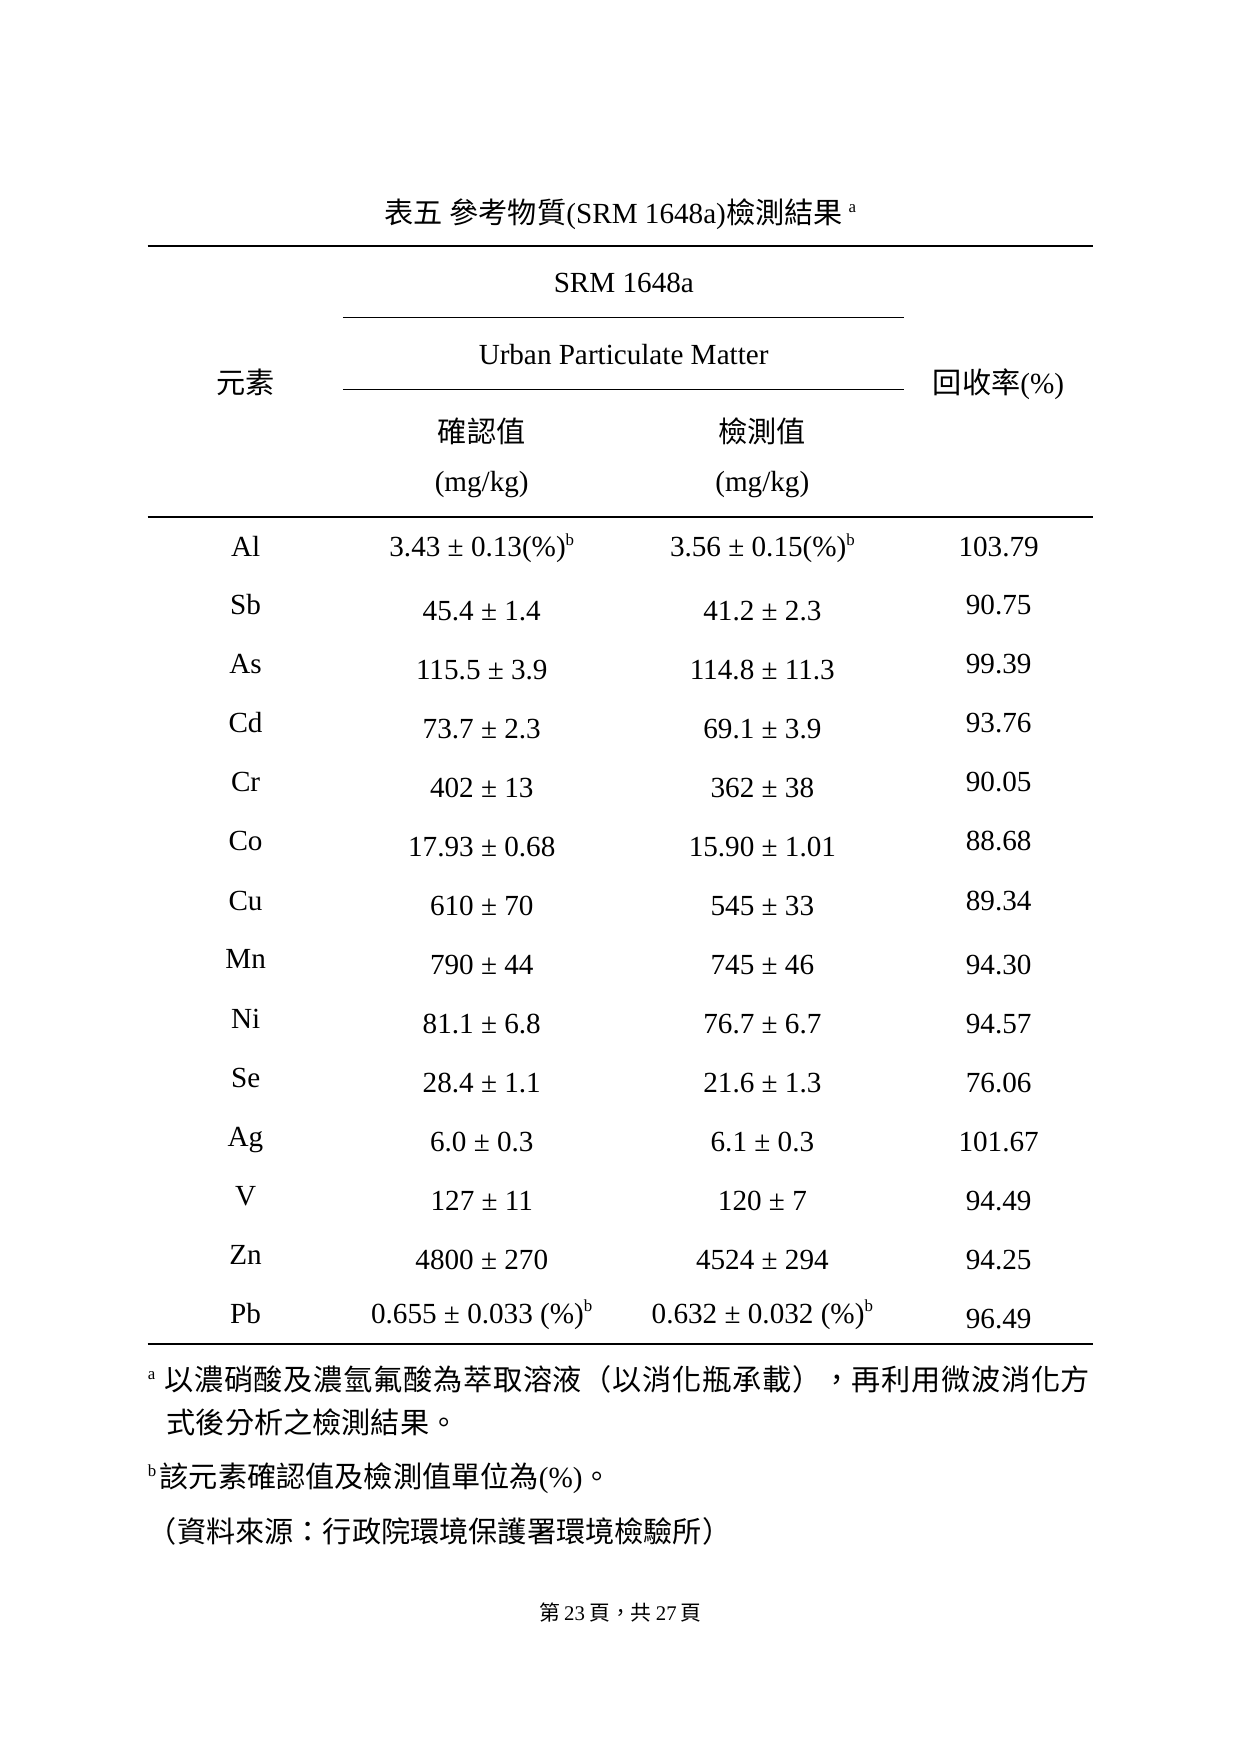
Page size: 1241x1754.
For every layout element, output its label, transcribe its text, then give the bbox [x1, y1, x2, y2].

table_cell 確認值 (mg/kg) [343, 390, 620, 516]
table_cell 90.05 [904, 752, 1092, 811]
table_cell Urban Particulate Matter [343, 318, 904, 389]
table_cell 362 ± 38 [620, 752, 904, 811]
table_cell 81.1 ± 6.8 [343, 988, 620, 1047]
table_cell 96.49 [904, 1283, 1092, 1342]
table_cell Zn [148, 1224, 343, 1283]
table_header 元素 [148, 247, 343, 516]
table_cell 0.632 ± 0.032 (%)b [620, 1283, 904, 1342]
table_cell 610 ± 70 [343, 870, 620, 929]
table_cell 3.56 ± 0.15(%)b [620, 518, 904, 574]
table_cell Cr [148, 752, 343, 811]
table_cell 90.75 [904, 575, 1092, 634]
text b該元素確認值及檢測值單位為(%)。 [148, 1454, 1092, 1496]
table_cell 94.57 [904, 988, 1092, 1047]
table_cell Ni [148, 988, 343, 1047]
text 表五 參考物質(SRM 1648a)檢測結果a [148, 190, 1092, 232]
table_cell 76.7 ± 6.7 [620, 988, 904, 1047]
table_cell 89.34 [904, 870, 1092, 929]
table_cell 4524 ± 294 [620, 1224, 904, 1283]
table_cell 41.2 ± 2.3 [620, 575, 904, 634]
table_cell 545 ± 33 [620, 870, 904, 929]
table_cell 4800 ± 270 [343, 1224, 620, 1283]
table_cell 17.93 ± 0.68 [343, 811, 620, 870]
table_cell 0.655 ± 0.033 (%)b [343, 1283, 620, 1342]
table_cell Pb [148, 1283, 343, 1342]
table_cell 69.1 ± 3.9 [620, 693, 904, 752]
table_cell 94.49 [904, 1165, 1092, 1224]
table_cell 103.79 [904, 518, 1092, 574]
table_cell 402 ± 13 [343, 752, 620, 811]
text a 以濃硝酸及濃氫氟酸為萃取溶液（以消化瓶承載），再利用微波消化方式後分析之檢測結果。 [148, 1357, 1092, 1442]
table_cell V [148, 1165, 343, 1224]
table_header SRM 1648a [343, 247, 904, 317]
table_cell Cd [148, 693, 343, 752]
table_cell 6.0 ± 0.3 [343, 1106, 620, 1165]
table_cell 127 ± 11 [343, 1165, 620, 1224]
table_cell Co [148, 811, 343, 870]
table_cell Sb [148, 575, 343, 634]
table_cell 745 ± 46 [620, 929, 904, 988]
table_cell 檢測值 (mg/kg) [620, 390, 904, 516]
table_cell 15.90 ± 1.01 [620, 811, 904, 870]
table_cell As [148, 634, 343, 693]
table_cell 28.4 ± 1.1 [343, 1047, 620, 1106]
table_cell 790 ± 44 [343, 929, 620, 988]
table_cell Se [148, 1047, 343, 1106]
table_cell 76.06 [904, 1047, 1092, 1106]
table_cell 6.1 ± 0.3 [620, 1106, 904, 1165]
table_header 回收率(%) [904, 247, 1092, 516]
table_cell 94.30 [904, 929, 1092, 988]
table_cell 94.25 [904, 1224, 1092, 1283]
table_cell 45.4 ± 1.4 [343, 575, 620, 634]
table_cell Ag [148, 1106, 343, 1165]
table_cell 21.6 ± 1.3 [620, 1047, 904, 1106]
table_cell 115.5 ± 3.9 [343, 634, 620, 693]
table_cell 88.68 [904, 811, 1092, 870]
table_cell 114.8 ± 11.3 [620, 634, 904, 693]
table_cell Mn [148, 929, 343, 988]
table_cell 93.76 [904, 693, 1092, 752]
table_cell 99.39 [904, 634, 1092, 693]
table_cell Cu [148, 870, 343, 929]
table_cell Al [148, 518, 343, 574]
table_cell 3.43 ± 0.13(%)b [343, 518, 620, 574]
table_cell 101.67 [904, 1106, 1092, 1165]
table_cell 73.7 ± 2.3 [343, 693, 620, 752]
table_cell 120 ± 7 [620, 1165, 904, 1224]
text （資料來源：行政院環境保護署環境檢驗所） [148, 1509, 1092, 1551]
